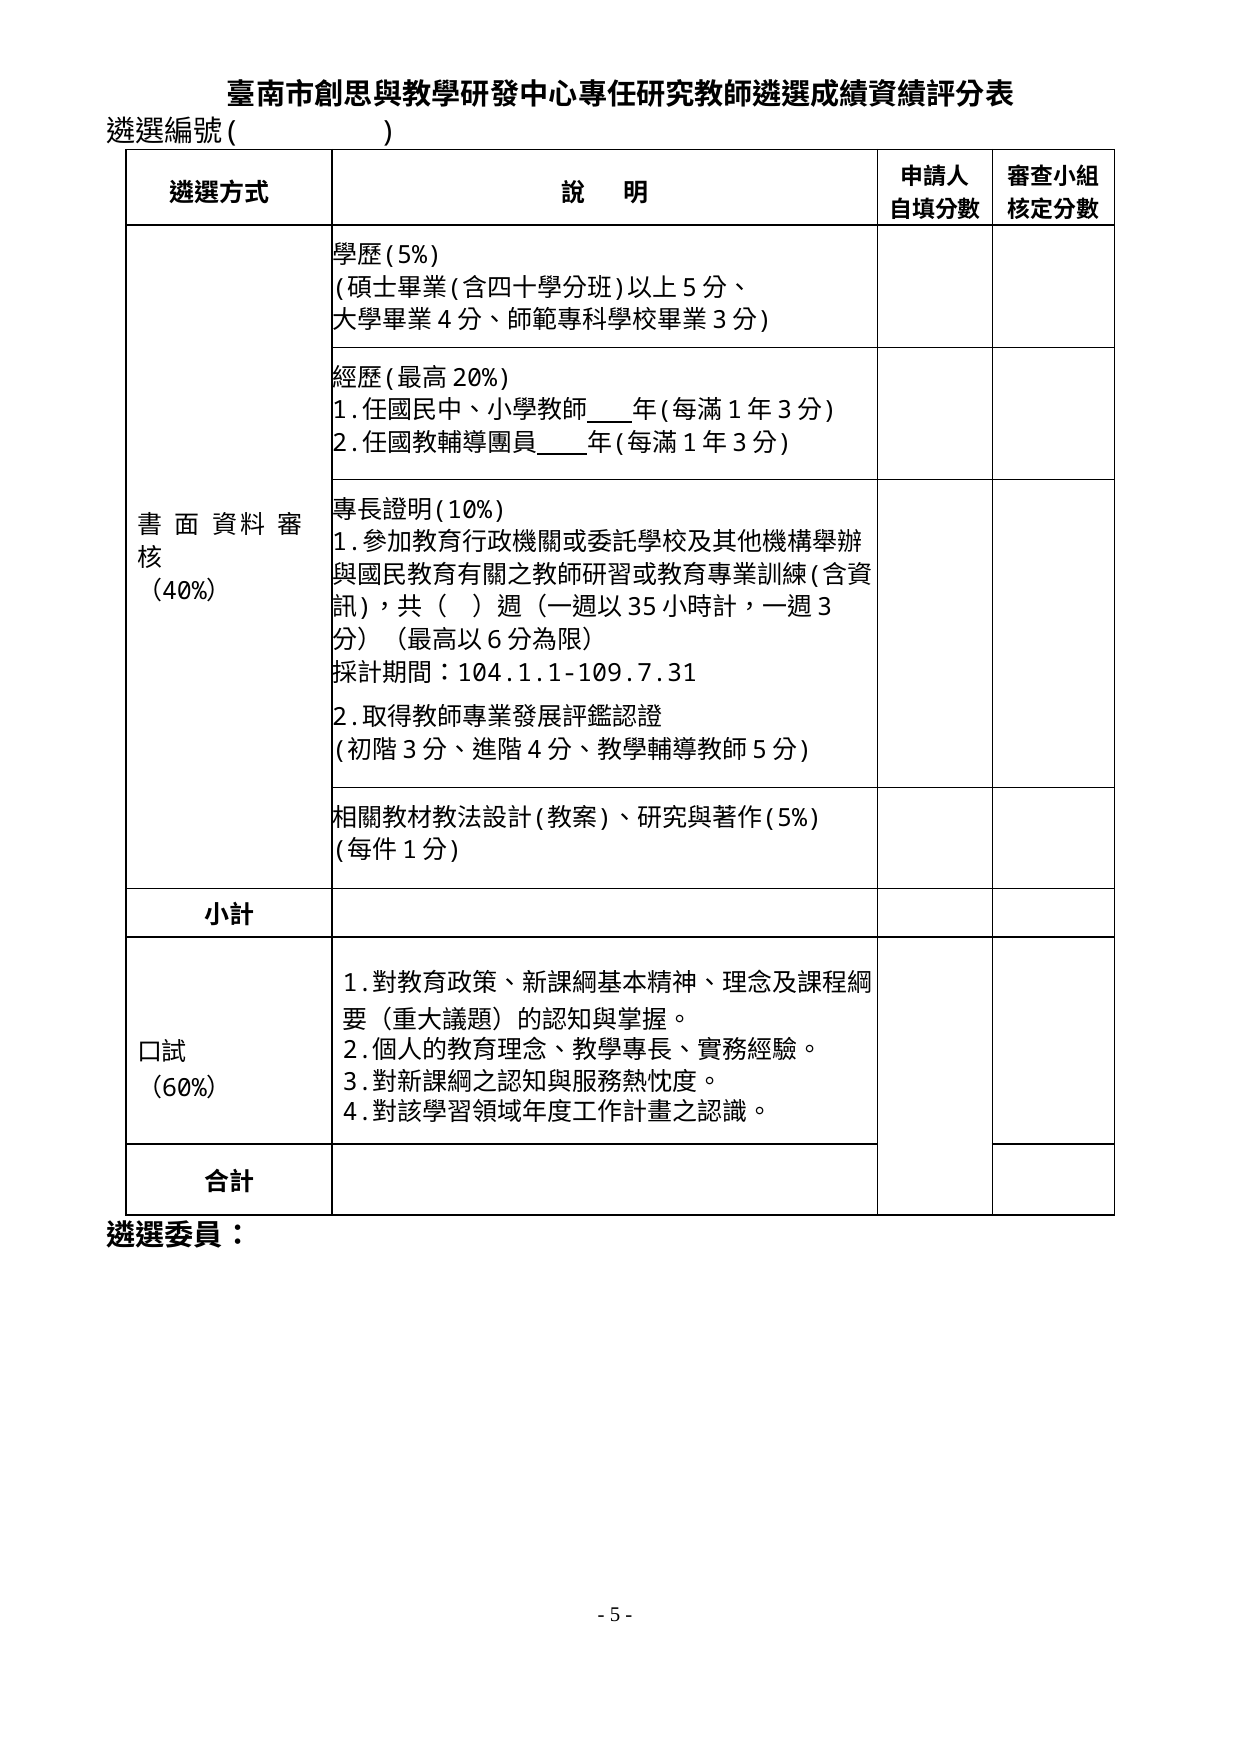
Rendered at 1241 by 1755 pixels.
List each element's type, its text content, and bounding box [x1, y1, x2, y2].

table_cell [333, 889, 877, 936]
table_cell [993, 938, 1114, 1143]
table_cell [878, 788, 992, 888]
table_cell [993, 348, 1114, 478]
table_cell [993, 889, 1114, 936]
subtitle 臺南市創思與教學研發中心專任研究教師遴選成績資績評分表 [106, 75, 1134, 112]
table_cell 經歷(最高20%) 1.任國民中、小學教師 年(每滿1年3分) 2.任國教輔導團員 年(每滿1年3分) [333, 348, 877, 478]
table_cell 1.對教育政策、新課綱基本精神、理念及課程綱要（重大議題）的認知與掌握。 2.個人的教育理念、教學專長、實務經驗。 3.對新課綱之認知與服務熱忱度。 4.對該學習領域年度工作計畫之認識。 [333, 938, 877, 1143]
table_cell 專長證明(10%) 1.參加教育行政機關或委託學校及其他機構舉辦與國民教育有關之教師研習或教育專業訓練(含資訊)，共（ ）週（一週以35小時計，一週3分）（最高以6分為限） 採計期間：104.1.1-109.7.31 2.取得教師專業發展評鑑認證 (初階3分、進階4分、教學輔導教師5分) [333, 480, 877, 786]
table_cell [878, 938, 992, 1214]
table_cell [993, 480, 1114, 786]
table_cell [878, 226, 992, 347]
table_cell [993, 788, 1114, 888]
table_cell 相關教材教法設計(教案)、研究與著作(5%) (每件1分) [333, 788, 877, 888]
table_cell 書 面 資料 審 核 （40%） [127, 226, 331, 888]
table_header 遴選方式 [127, 150, 331, 224]
table_cell 口試 （60%） [127, 938, 331, 1143]
table_header 審查小組 核定分數 [993, 150, 1114, 224]
table_cell 學歷(5%) (碩士畢業(含四十學分班)以上5分、 大學畢業4分、師範專科學校畢業3分) [333, 226, 877, 347]
table_cell 小計 [127, 889, 331, 936]
subtitle 遴選委員： [106, 1216, 1134, 1253]
table_header 申請人 自填分數 [878, 150, 992, 224]
table_cell [993, 226, 1114, 347]
subtitle 遴選編號( ) [106, 112, 1134, 149]
table_cell [993, 1145, 1114, 1214]
table_header 說 明 [333, 150, 877, 224]
table_cell 合計 [127, 1145, 331, 1214]
table_cell [878, 348, 992, 478]
table_cell [878, 889, 992, 936]
table_cell [878, 480, 992, 786]
table_cell [333, 1145, 877, 1214]
